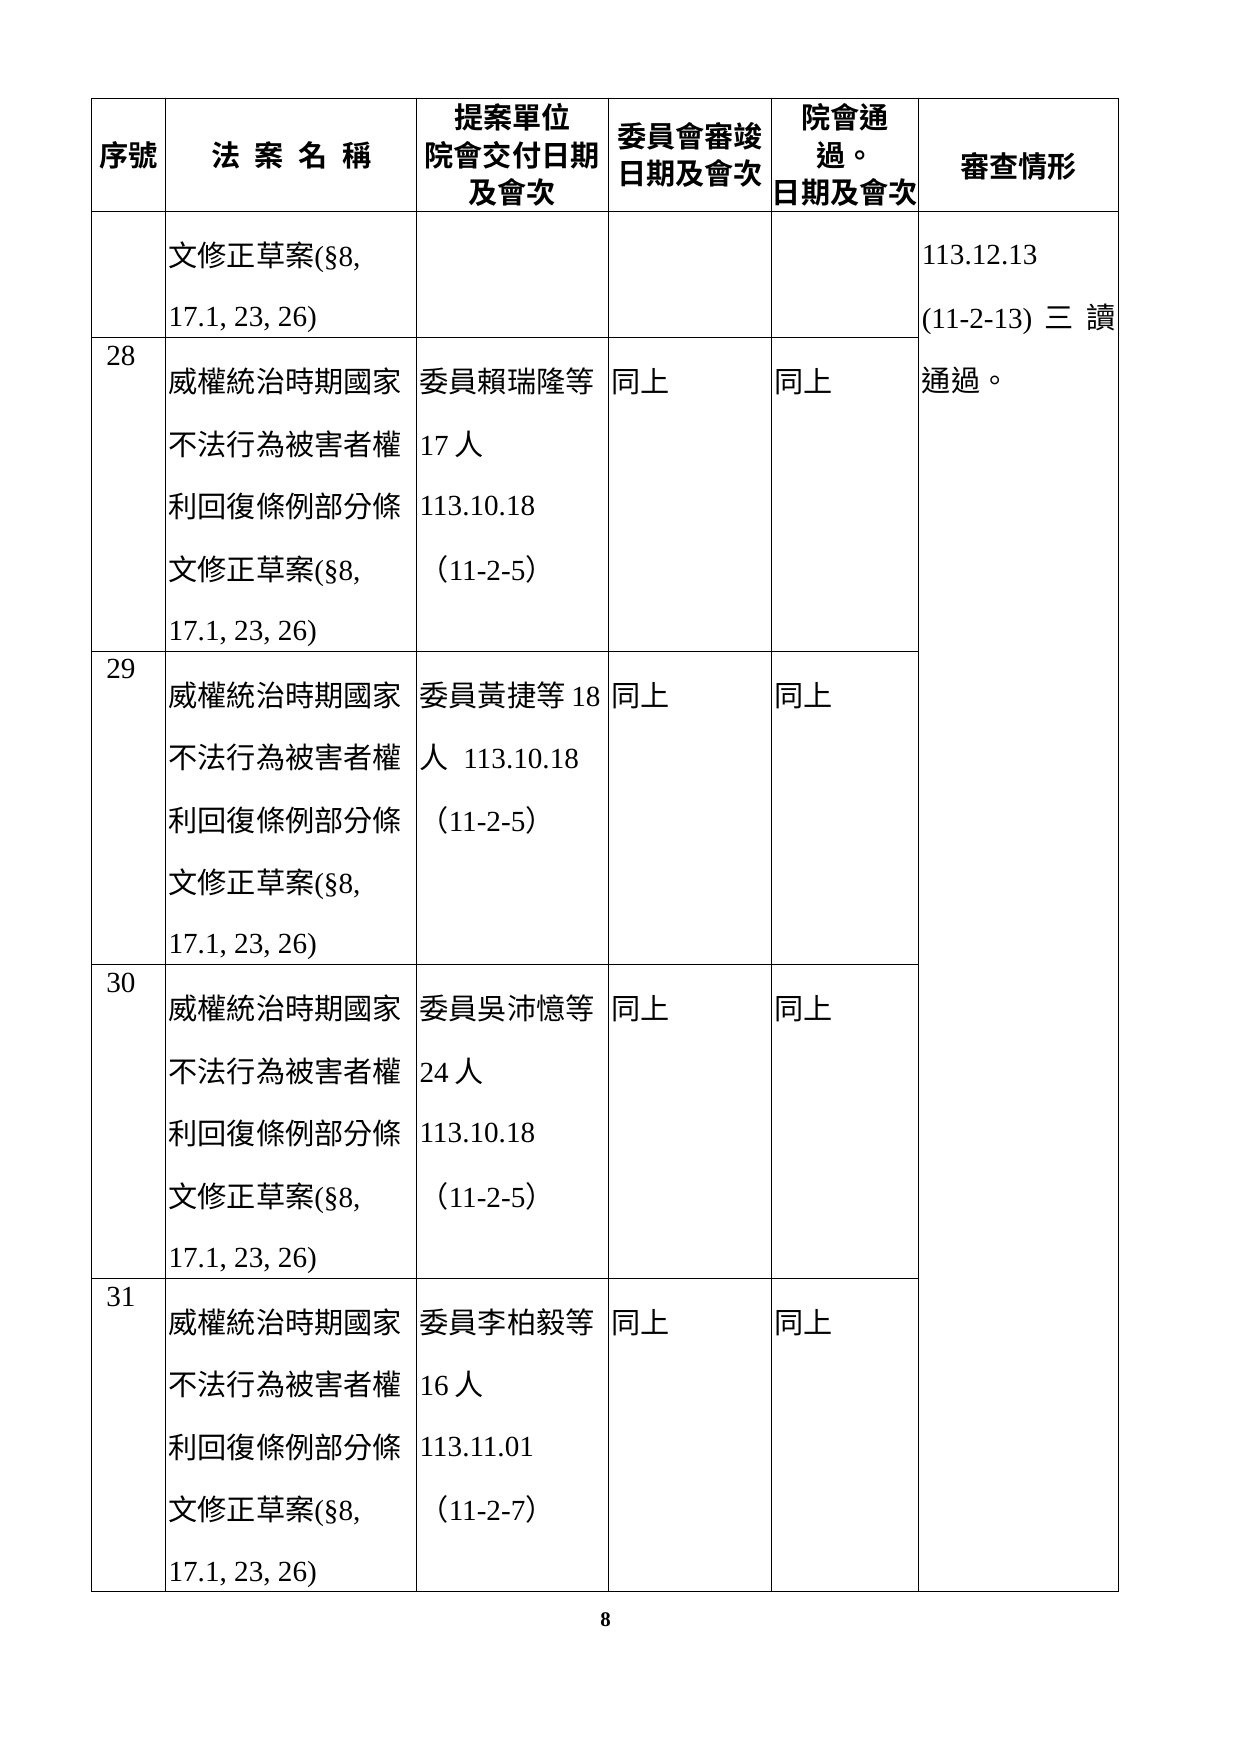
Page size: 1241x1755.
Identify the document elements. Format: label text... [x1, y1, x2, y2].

table_header 提案單位 院會交付日期及會次 [417, 99, 608, 211]
table_cell 委員吳沛憶等24人 113.10.18 （11-2-5） [417, 965, 608, 1278]
table_header 法 案 名 稱 [166, 99, 416, 211]
table_cell [92, 212, 165, 337]
table_cell [609, 212, 771, 337]
table_cell [772, 212, 918, 337]
table_cell 同上 [609, 338, 771, 651]
table_cell 委員賴瑞隆等17人 113.10.18 （11-2-5） [417, 338, 608, 651]
table_cell 威權統治時期國家不法行為被害者權利回復條例部分條文修正草案(§8, 17.1, 23, 26) [166, 338, 416, 651]
table_cell 同上 [772, 1279, 918, 1591]
table_header 院會通過。 日期及會次 [772, 99, 918, 211]
table_cell 同上 [772, 652, 918, 964]
table_cell 113.12.13 (11-2-13)三讀通過。 [919, 212, 1118, 1591]
table_cell 文修正草案(§8, 17.1, 23, 26) [166, 212, 416, 337]
table_cell 威權統治時期國家不法行為被害者權利回復條例部分條文修正草案(§8, 17.1, 23, 26) [166, 965, 416, 1278]
table_cell 同上 [609, 1279, 771, 1591]
table_header 審查情形 [919, 99, 1118, 211]
table_cell 同上 [772, 338, 918, 651]
table_cell 同上 [609, 652, 771, 964]
table_cell [417, 212, 608, 337]
table_cell 同上 [772, 965, 918, 1278]
table_cell 委員李柏毅等16人 113.11.01 （11-2-7） [417, 1279, 608, 1591]
table_cell 委員黃捷等18人 113.10.18 （11-2-5） [417, 652, 608, 964]
table_cell [92, 965, 165, 1278]
table_cell [92, 338, 165, 651]
table_header 序號 [92, 99, 165, 211]
table_cell [92, 1279, 165, 1591]
table_cell 威權統治時期國家不法行為被害者權利回復條例部分條文修正草案(§8, 17.1, 23, 26) [166, 652, 416, 964]
table_header 委員會審竣日期及會次 [609, 99, 771, 211]
table_cell [92, 652, 165, 964]
table_cell 同上 [609, 965, 771, 1278]
table_cell 威權統治時期國家不法行為被害者權利回復條例部分條文修正草案(§8, 17.1, 23, 26) [166, 1279, 416, 1591]
